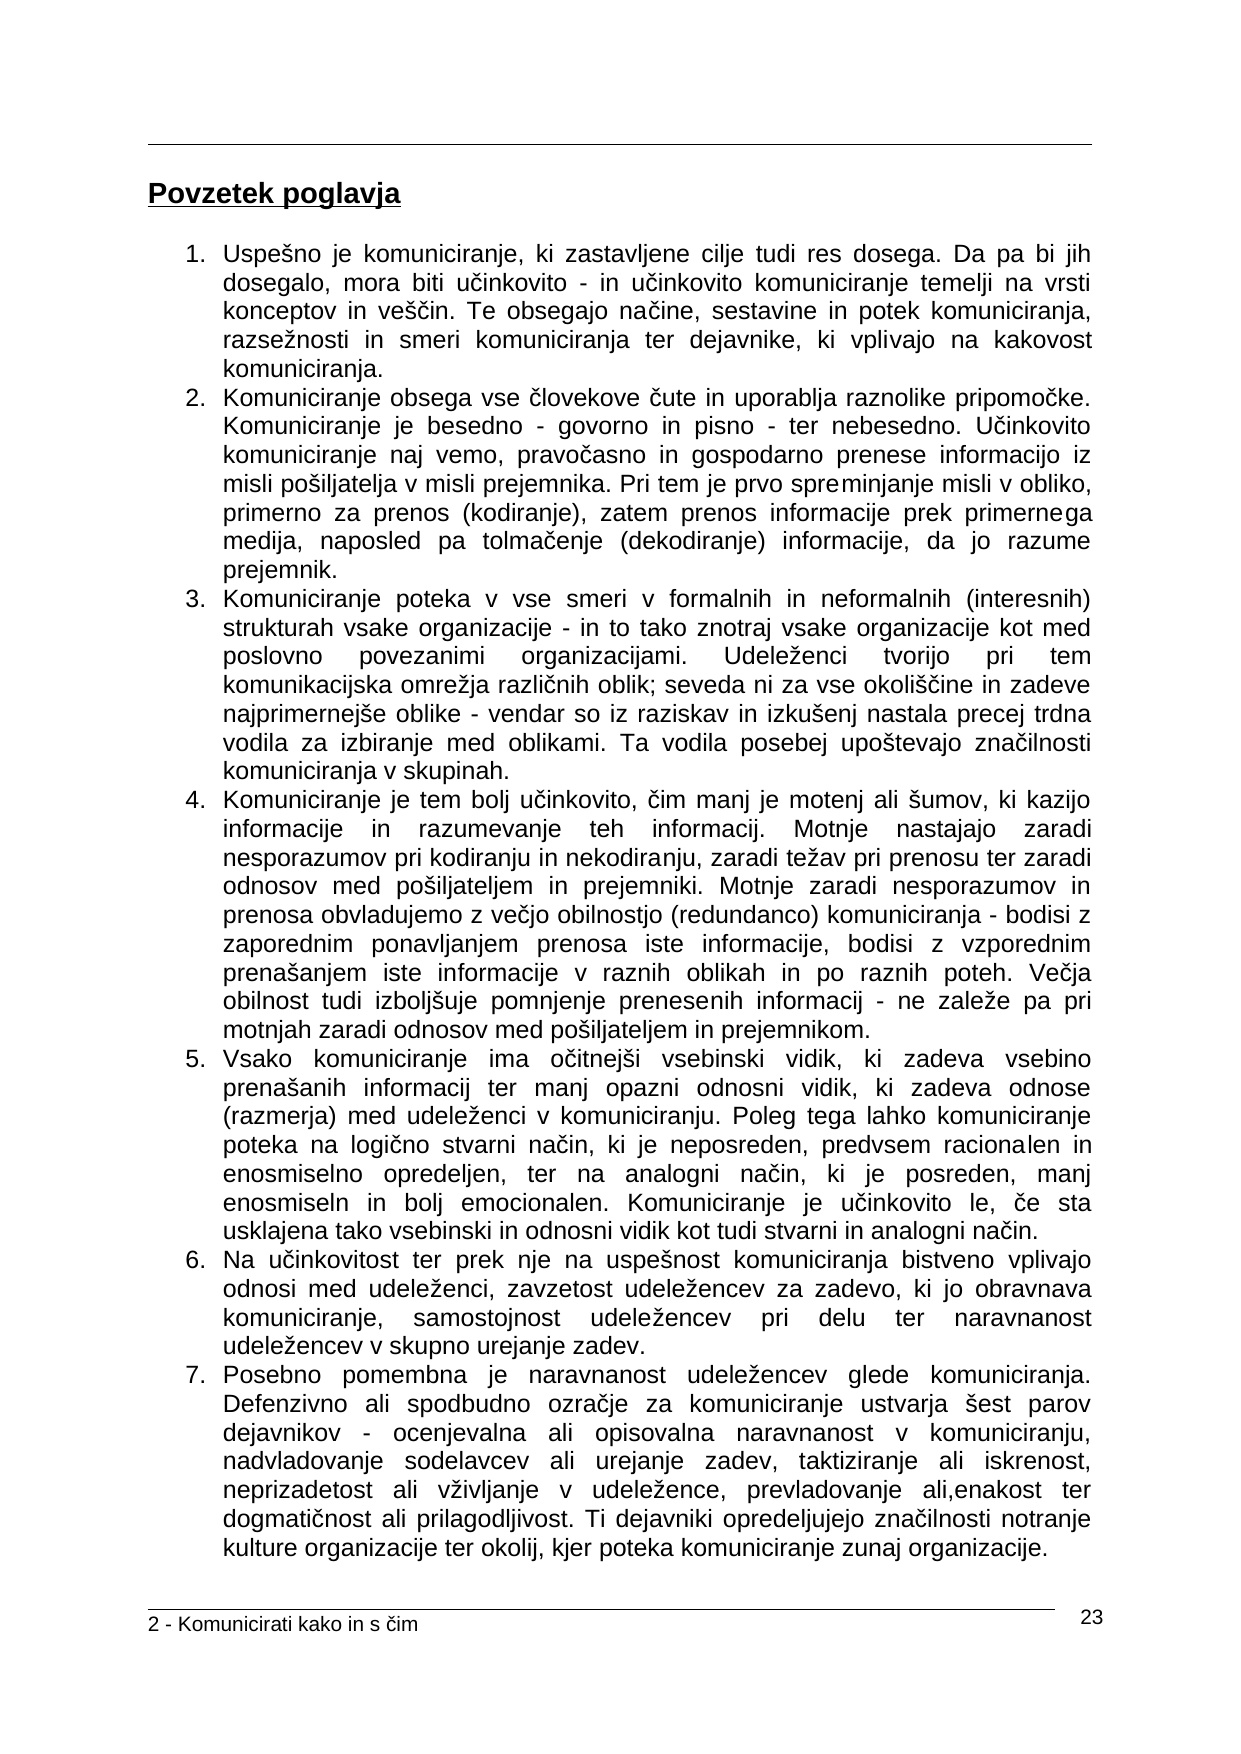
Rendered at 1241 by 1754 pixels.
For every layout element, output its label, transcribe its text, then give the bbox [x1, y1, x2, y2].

list Na učinkovitost ter prek nje na uspešnost komuniciranja bistveno vplivajo odnosi med udele­ženci, zavzetost udeležencev za zadevo, ki jo obravnava komuniciranje, samostojnost udele­žencev pri delu ter naravnanost udeležencev v skupno urejanje zadev. [185, 1245, 1092, 1360]
list Komuniciranje obsega vse človekove čute in uporablja raznolike pripomočke. Komuniciranje je besedno - govorno in pisno - ter nebesedno. Učinkovito komuniciranje naj vemo, pravočasno in gospodarno prenese informacijo iz misli pošiljatelja v misli prejemnika. Pri tem je prvo spre­minjanje misli v obliko, primerno za prenos (kodiranje), zatem prenos informacije prek primerne­ga medija, naposled pa tolmačenje (dekodiranje) informacije, da jo razume prejemnik. [185, 382, 1092, 584]
list Posebno pomembna je naravnanost udeležencev glede komuniciranja. Defenzivno ali spodbudno ozračje za komuniciranje ustvarja šest parov dejavnikov - ocenjevalna ali opisovalna naravnanost v komuniciranju, nadvladovanje sodelavcev ali urejanje zadev, taktiziranje ali iskrenost, neprizadetost ali vživljanje v udeležence, prevladovanje ali,enakost ter dogmatič­nost ali prilagodljivost. Ti dejavniki opredeljujejo značilnosti notranje kulture organizacije ter okolij, kjer poteka komuniciranje zunaj organizacije. [185, 1360, 1092, 1561]
list Komuniciranje poteka v vse smeri v formalnih in neformalnih (interesnih) strukturah vsake orga­nizacije - in to tako znotraj vsake organizacije kot med poslovno povezanimi organizacijami. Udeleženci tvorijo pri tem komunikacijska omrežja različnih oblik; seveda ni za vse okoliščine in zadeve najprimernejše oblike - vendar so iz raziskav in izkušenj nastala precej trdna vodila za izbiranje med oblikami. Ta vodila posebej upoštevajo značilnosti komuniciranja v skupinah. [185, 584, 1092, 785]
subtitle Povzetek poglavja [148, 176, 1092, 210]
list Vsako komuniciranje ima očitnejši vsebinski vidik, ki zadeva vsebino prenašanih informacij ter manj opazni odnosni vidik, ki zadeva odnose (razmerja) med udeleženci v komuniciranju. Poleg tega lahko komuniciranje poteka na logično stvarni način, ki je neposreden, predvsem raciona­len in enosmiselno opredeljen, ter na analogni način, ki je posreden, manj enosmiseln in bolj emocionalen. Komuniciranje je učinkovito le, če sta usklajena tako vsebinski in odnosni vidik kot tudi stvarni in analogni način. [185, 1044, 1092, 1245]
list Komuniciranje je tem bolj učinkovito, čim manj je motenj ali šumov, ki kazijo informacije in ra­zumevanje teh informacij. Motnje nastajajo zaradi nesporazumov pri kodiranju in nekodira­nju, zaradi težav pri prenosu ter zaradi odnosov med pošiljateljem in prejemniki. Motnje zaradi nesporazumov in prenosa obvladujemo z večjo obilnostjo (redundanco) komuniciranja - bodisi z zaporednim ponavljanjem prenosa iste informacije, bodisi z vzporednim prenašanjem iste in­formacije v raznih oblikah in po raznih poteh. Večja obilnost tudi izboljšuje pomnjenje prenese­nih informacij - ne zaleže pa pri motnjah zaradi odnosov med pošiljateljem in prejemnikom. [185, 785, 1092, 1044]
list Uspešno je komuniciranje, ki zastavljene cilje tudi res dosega. Da pa bi jih dosegalo, mora biti učinkovito - in učinkovito komuniciranje temelji na vrsti konceptov in veščin. Te obsegajo na­čine, sestavine in potek komuniciranja, razsežnosti in smeri komuniciranja ter dejavnike, ki vpli­vajo na kakovost komuniciranja. [185, 239, 1092, 382]
